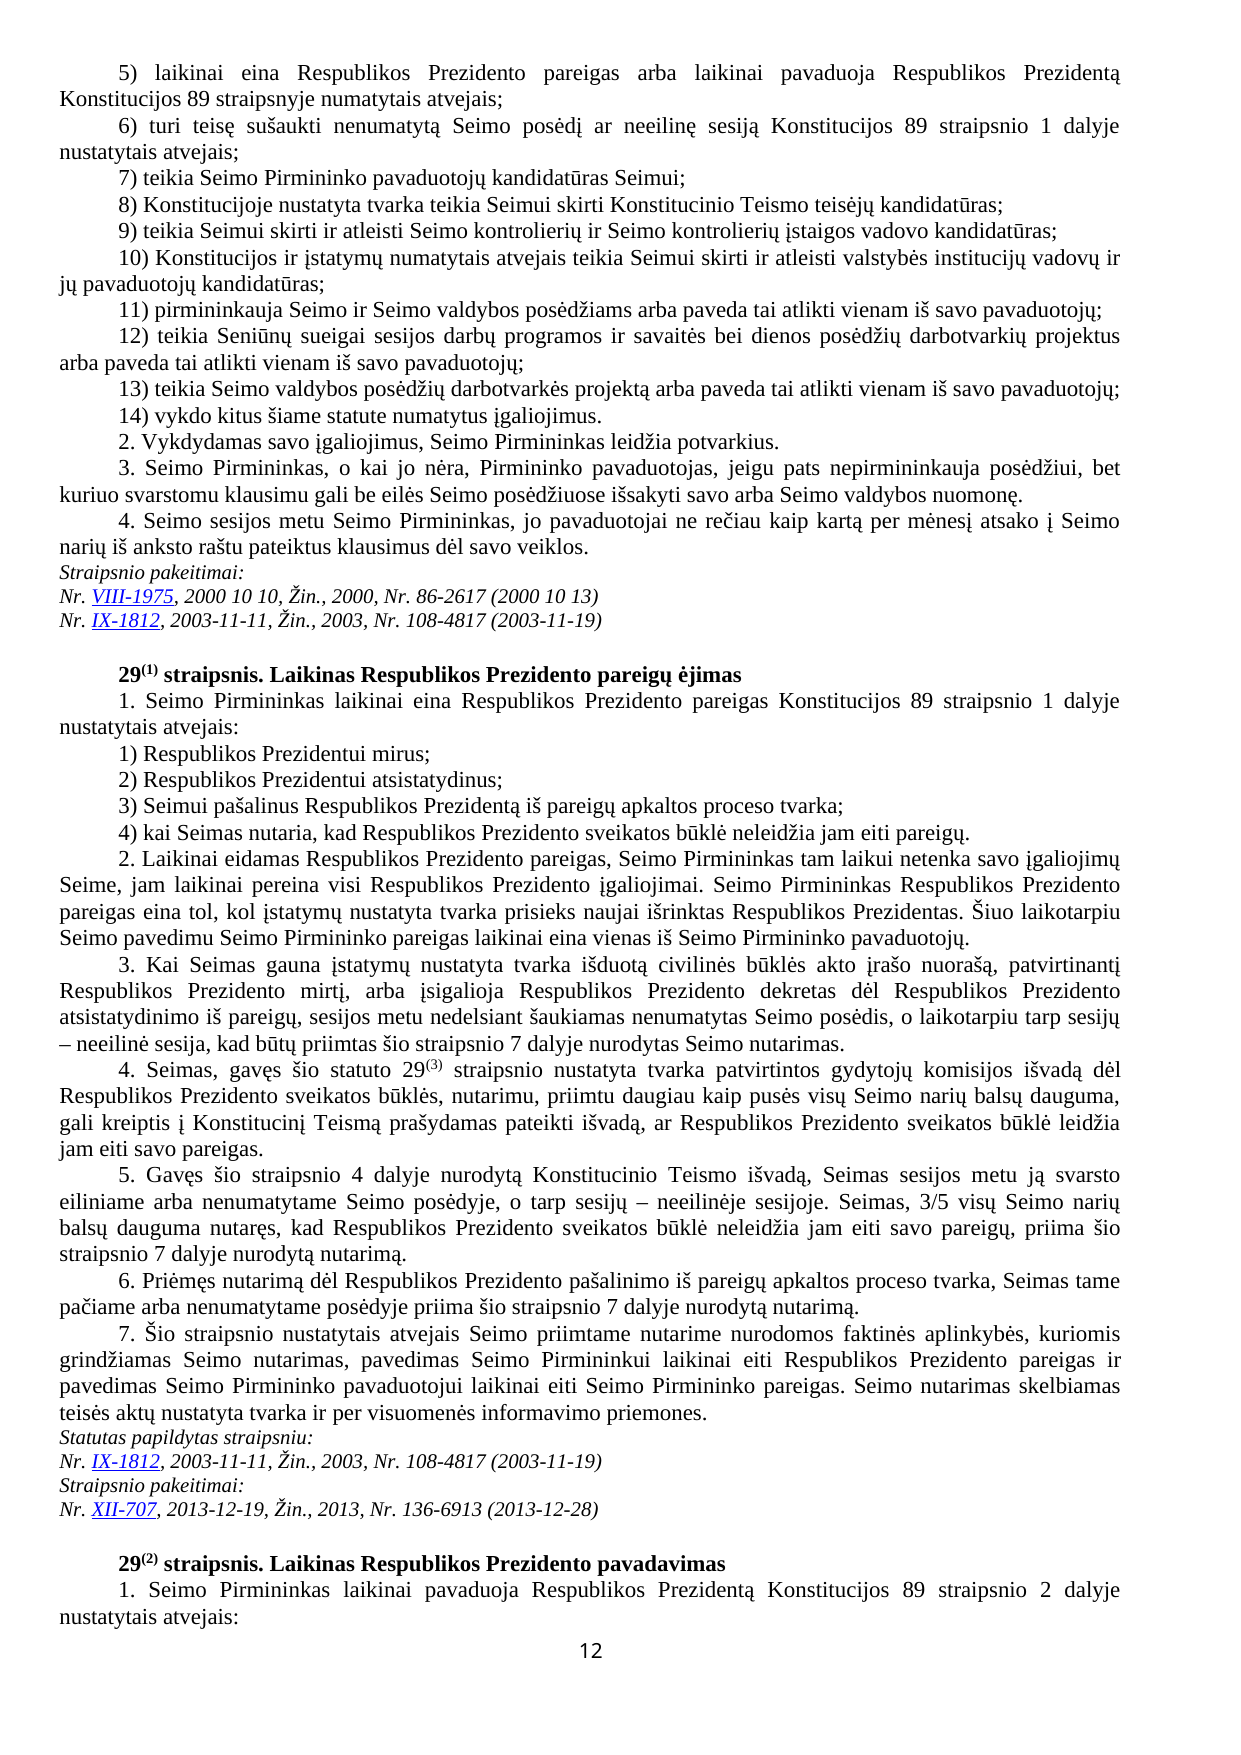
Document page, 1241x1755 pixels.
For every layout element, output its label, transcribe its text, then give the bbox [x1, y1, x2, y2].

text Nr. XII-707, 2013-12-19, Žin., 2013, Nr. 136-6913 (2013-12-28) [59, 1497, 1122, 1521]
text Nr. VIII-1975, 2000 10 10, Žin., 2000, Nr. 86-2617 (2000 10 13) [59, 584, 1122, 608]
text 10) Konstitucijos ir įstatymų numatytais atvejais teikia Seimui skirti ir atleisti valstybės institucijų vadovų ir jų pavaduotojų kandidatūras; [59, 243, 1122, 296]
text Nr. IX-1812, 2003-11-11, Žin., 2003, Nr. 108-4817 (2003-11-19) [59, 1449, 1122, 1473]
text 4. Seimas, gavęs šio statuto 29(3) straipsnio nustatyta tvarka patvirtintos gydytojų komisijos išvadą dėl Respublikos Prezidento sveikatos būklės, nutarimu, priimtu daugiau kaip pusės visų Seimo narių balsų dauguma, gali kreiptis į Konstitucinį Teismą prašydamas pateikti išvadą, ar Respublikos Prezidento sveikatos būklė leidžia jam eiti savo pareigas. [59, 1056, 1122, 1161]
text 5) laikinai eina Respublikos Prezidento pareigas arba laikinai pavaduoja Respublikos Prezidentą Konstitucijos 89 straipsnyje numatytais atvejais; [59, 59, 1122, 112]
text 11) pirmininkauja Seimo ir Seimo valdybos posėdžiams arba paveda tai atlikti vienam iš savo pavaduotojų; [59, 296, 1122, 323]
text 2. Vykdydamas savo įgaliojimus, Seimo Pirmininkas leidžia potvarkius. [59, 428, 1122, 454]
text 29(2) straipsnis. Laikinas Respublikos Prezidento pavadavimas [59, 1550, 1122, 1576]
text 4) kai Seimas nutaria, kad Respublikos Prezidento sveikatos būklė neleidžia jam eiti pareigų. [59, 819, 1122, 845]
text 3) Seimui pašalinus Respublikos Prezidentą iš pareigų apkaltos proceso tvarka; [59, 792, 1122, 819]
text 1) Respublikos Prezidentui mirus; [59, 740, 1122, 766]
text Straipsnio pakeitimai: [59, 560, 1122, 584]
text 29(1) straipsnis. Laikinas Respublikos Prezidento pareigų ėjimas [59, 661, 1122, 687]
text 4. Seimo sesijos metu Seimo Pirmininkas, jo pavaduotojai ne rečiau kaip kartą per mėnesį atsako į Seimo narių iš anksto raštu pateiktus klausimus dėl savo veiklos. [59, 507, 1122, 560]
text Statutas papildytas straipsniu: [59, 1425, 1122, 1449]
text Nr. IX-1812, 2003-11-11, Žin., 2003, Nr. 108-4817 (2003-11-19) [59, 608, 1122, 632]
text 3. Seimo Pirmininkas, o kai jo nėra, Pirmininko pavaduotojas, jeigu pats nepirmininkauja posėdžiui, bet kuriuo svarstomu klausimu gali be eilės Seimo posėdžiuose išsakyti savo arba Seimo valdybos nuomonę. [59, 454, 1122, 507]
text 6) turi teisę sušaukti nenumatytą Seimo posėdį ar neeilinę sesiją Konstitucijos 89 straipsnio 1 dalyje nustatytais atvejais; [59, 112, 1122, 164]
text 2. Laikinai eidamas Respublikos Prezidento pareigas, Seimo Pirmininkas tam laikui netenka savo įgaliojimų Seime, jam laikinai pereina visi Respublikos Prezidento įgaliojimai. Seimo Pirmininkas Respublikos Prezidento pareigas eina tol, kol įstatymų nustatyta tvarka prisieks naujai išrinktas Respublikos Prezidentas. Šiuo laikotarpiu Seimo pavedimu Seimo Pirmininko pareigas laikinai eina vienas iš Seimo Pirmininko pavaduotojų. [59, 845, 1122, 951]
text 13) teikia Seimo valdybos posėdžių darbotvarkės projektą arba paveda tai atlikti vienam iš savo pavaduotojų; [59, 375, 1122, 402]
text 5. Gavęs šio straipsnio 4 dalyje nurodytą Konstitucinio Teismo išvadą, Seimas sesijos metu ją svarsto eiliniame arba nenumatytame Seimo posėdyje, o tarp sesijų – neeilinėje sesijoje. Seimas, 3/5 visų Seimo narių balsų dauguma nutaręs, kad Respublikos Prezidento sveikatos būklė neleidžia jam eiti savo pareigų, priima šio straipsnio 7 dalyje nurodytą nutarimą. [59, 1161, 1122, 1267]
text 1. Seimo Pirmininkas laikinai pavaduoja Respublikos Prezidentą Konstitucijos 89 straipsnio 2 dalyje nustatytais atvejais: [59, 1576, 1122, 1629]
text 2) Respublikos Prezidentui atsistatydinus; [59, 766, 1122, 792]
text 7) teikia Seimo Pirmininko pavaduotojų kandidatūras Seimui; [59, 164, 1122, 191]
text 14) vykdo kitus šiame statute numatytus įgaliojimus. [59, 402, 1122, 428]
text 8) Konstitucijoje nustatyta tvarka teikia Seimui skirti Konstitucinio Teismo teisėjų kandidatūras; [59, 191, 1122, 217]
text 1. Seimo Pirmininkas laikinai eina Respublikos Prezidento pareigas Konstitucijos 89 straipsnio 1 dalyje nustatytais atvejais: [59, 687, 1122, 740]
text 3. Kai Seimas gauna įstatymų nustatyta tvarka išduotą civilinės būklės akto įrašo nuorašą, patvirtinantį Respublikos Prezidento mirtį, arba įsigalioja Respublikos Prezidento dekretas dėl Respublikos Prezidento atsistatydinimo iš pareigų, sesijos metu nedelsiant šaukiamas nenumatytas Seimo posėdis, o laikotarpiu tarp sesijų – neeilinė sesija, kad būtų priimtas šio straipsnio 7 dalyje nurodytas Seimo nutarimas. [59, 951, 1122, 1056]
text 7. Šio straipsnio nustatytais atvejais Seimo priimtame nutarime nurodomos faktinės aplinkybės, kuriomis grindžiamas Seimo nutarimas, pavedimas Seimo Pirmininkui laikinai eiti Respublikos Prezidento pareigas ir pavedimas Seimo Pirmininko pavaduotojui laikinai eiti Seimo Pirmininko pareigas. Seimo nutarimas skelbiamas teisės aktų nustatyta tvarka ir per visuomenės informavimo priemones. [59, 1319, 1122, 1425]
text Straipsnio pakeitimai: [59, 1473, 1122, 1497]
text 12) teikia Seniūnų sueigai sesijos darbų programos ir savaitės bei dienos posėdžių darbotvarkių projektus arba paveda tai atlikti vienam iš savo pavaduotojų; [59, 323, 1122, 375]
text 9) teikia Seimui skirti ir atleisti Seimo kontrolierių ir Seimo kontrolierių įstaigos vadovo kandidatūras; [59, 217, 1122, 243]
text 6. Priėmęs nutarimą dėl Respublikos Prezidento pašalinimo iš pareigų apkaltos proceso tvarka, Seimas tame pačiame arba nenumatytame posėdyje priima šio straipsnio 7 dalyje nurodytą nutarimą. [59, 1267, 1122, 1319]
